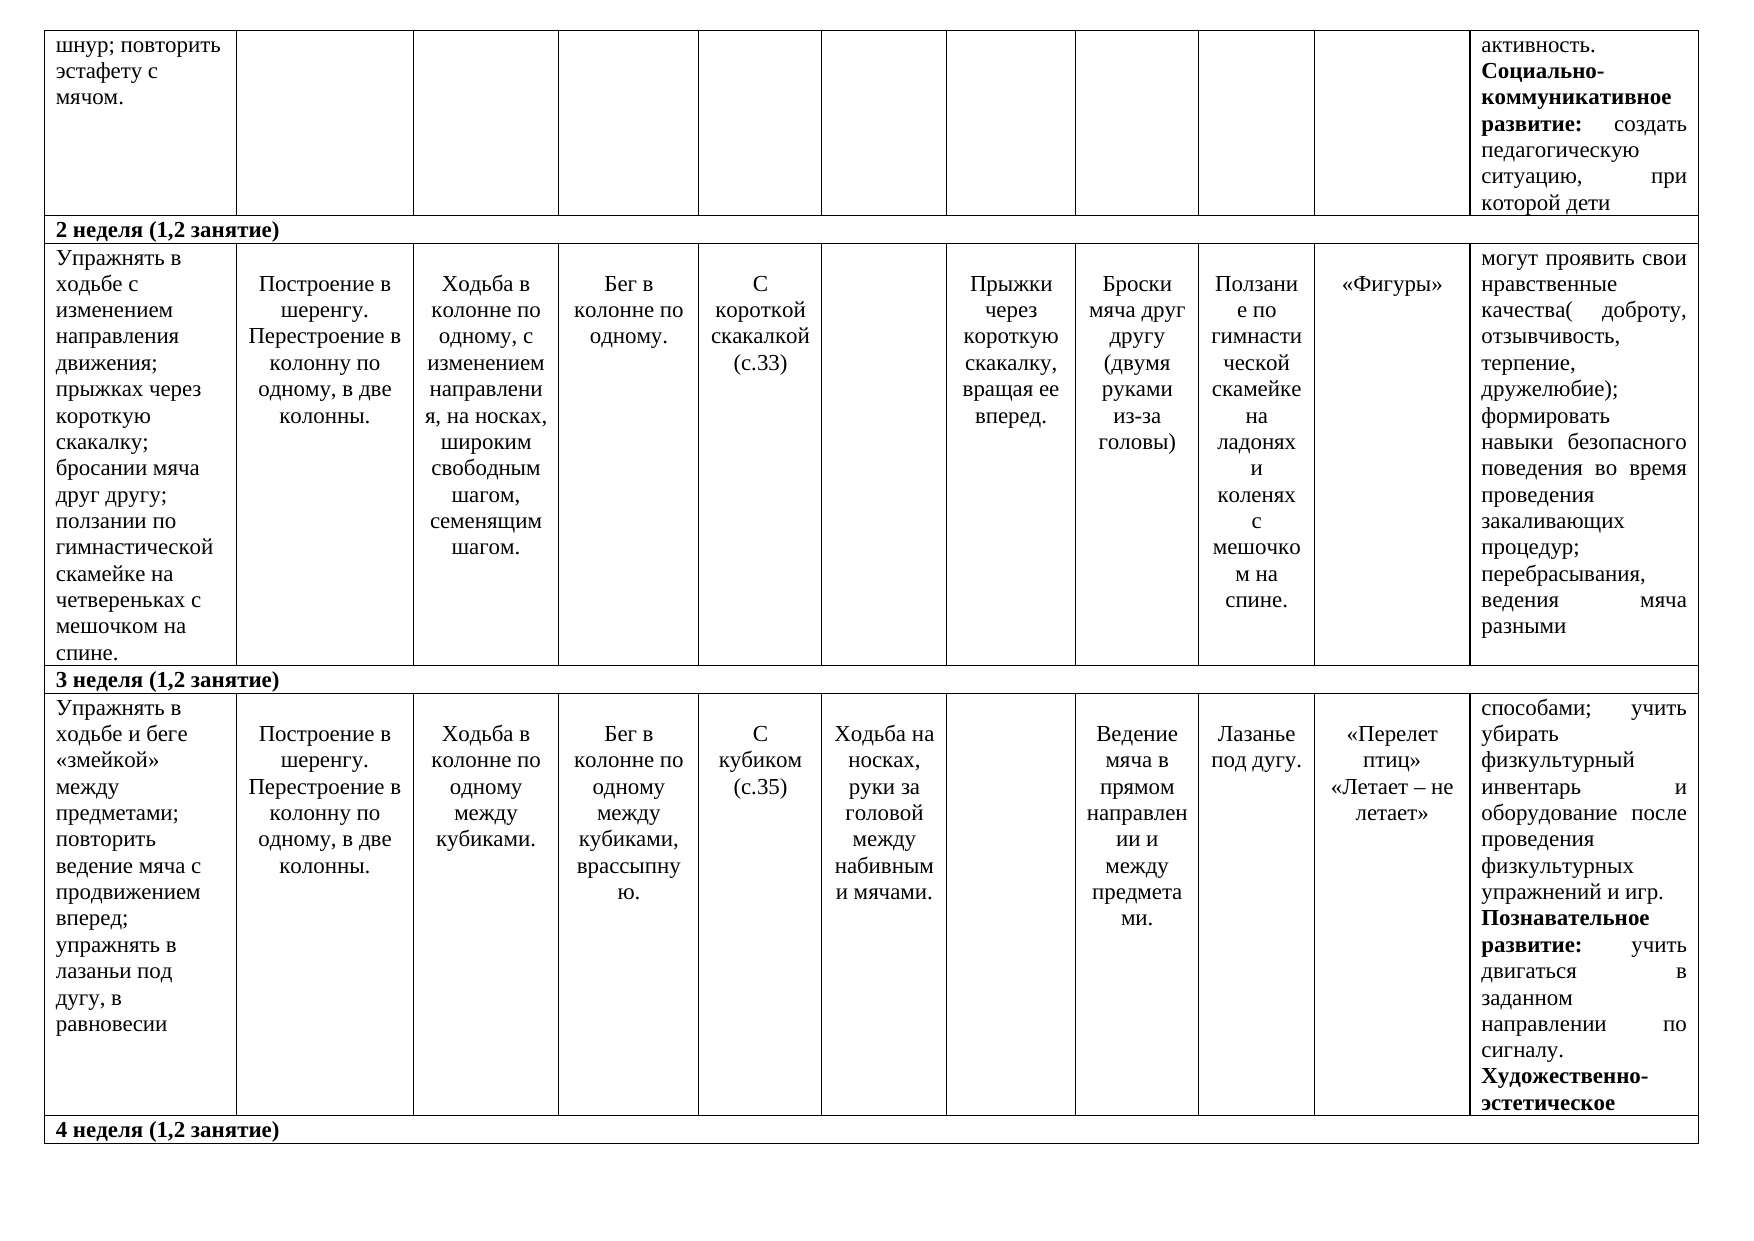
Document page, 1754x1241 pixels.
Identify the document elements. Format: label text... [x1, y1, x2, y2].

table_cell Бег в колонне по одному между кубиками, врассыпную. [559, 694, 698, 1115]
table_cell [237, 31, 413, 215]
table_cell [414, 31, 558, 215]
table_cell Ходьба на носках, руки за головой между набивными мячами. [822, 694, 946, 1115]
table_cell Упражнять в ходьбе и беге «змейкой» между предметами; повторить ведение мяча с продвижением вперед; упражнять в лазаньи под дугу, в равновесии [45, 694, 236, 1115]
table_cell «Перелет птиц» «Летает – не летает» [1315, 694, 1469, 1115]
table_cell [699, 31, 821, 215]
table_cell Ходьба в колонне по одному, с изменением направления, на носках, широким свободным шагом, семенящим шагом. [414, 244, 558, 665]
table_cell «Фигуры» [1315, 244, 1469, 665]
table_cell Лазанье под дугу. [1199, 694, 1314, 1115]
table_cell [947, 31, 1075, 215]
table_cell [559, 31, 698, 215]
table_cell [822, 244, 946, 665]
table_cell [1315, 31, 1469, 215]
table_cell Построение в шеренгу. Перестроение в колонну по одному, в две колонны. [237, 694, 413, 1115]
table_cell способами; учить убирать физкультурный инвентарь и оборудование после проведения физкультурных упражнений и игр. Познавательное развитие: учить двигаться в заданном направлении по сигналу. Художественно- эстетическое [1471, 694, 1698, 1115]
table_cell [1076, 31, 1198, 215]
table_cell Бег в колонне по одному. [559, 244, 698, 665]
table_cell шнур; повторить эстафету с мячом. [45, 31, 236, 215]
table_cell Ходьба в колонне по одному между кубиками. [414, 694, 558, 1115]
table_cell Броски мяча друг другу (двумя руками из-за головы) [1076, 244, 1198, 665]
table_cell 3 неделя (1,2 занятие) [45, 666, 1698, 693]
table_cell могут проявить свои нравственные качества( доброту, отзывчивость, терпение, дружелюбие); формировать навыки безопасного поведения во время проведения закаливающих процедур; перебрасывания, ведения мяча разными [1471, 244, 1698, 665]
table_cell [822, 31, 946, 215]
table_cell Упражнять в ходьбе с изменением направления движения; прыжках через короткую скакалку; бросании мяча друг другу; ползании по гимнастической скамейке на четвереньках с мешочком на спине. [45, 244, 236, 665]
table_cell [1199, 31, 1314, 215]
table_cell [947, 694, 1075, 1115]
table_cell Ползание по гимнастической скамейке на ладонях и коленях с мешочком на спине. [1199, 244, 1314, 665]
table_cell С кубиком (с.35) [699, 694, 821, 1115]
table_cell Ведение мяча в прямом направлении и между предметами. [1076, 694, 1198, 1115]
table_cell С короткой скакалкой (с.33) [699, 244, 821, 665]
table_cell Прыжки через короткую скакалку, вращая ее вперед. [947, 244, 1075, 665]
table_cell активность. Социально-коммуникативное развитие: создать педагогическую ситуацию, при которой дети [1471, 31, 1698, 215]
table_cell 2 неделя (1,2 занятие) [45, 216, 1698, 242]
table_cell Построение в шеренгу. Перестроение в колонну по одному, в две колонны. [237, 244, 413, 665]
table_cell 4 неделя (1,2 занятие) [45, 1116, 1698, 1143]
